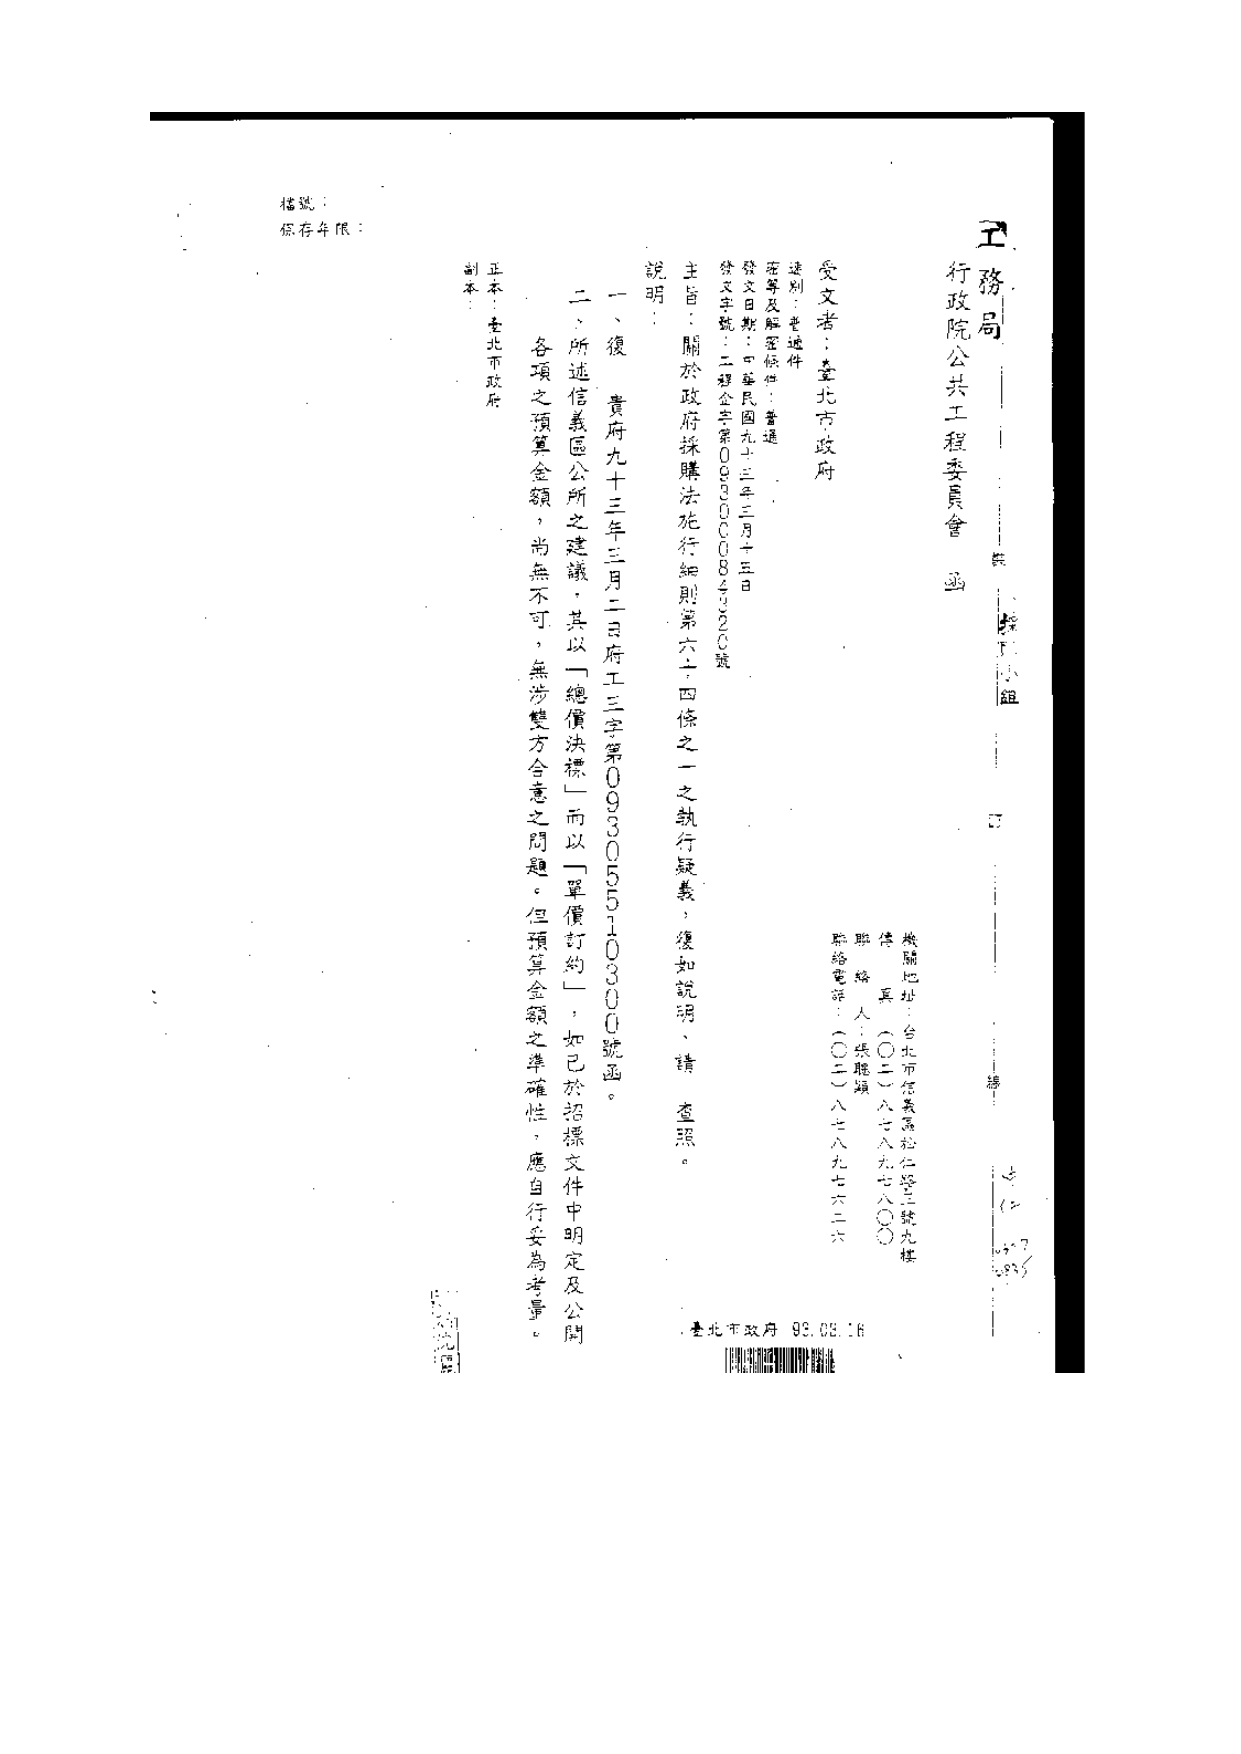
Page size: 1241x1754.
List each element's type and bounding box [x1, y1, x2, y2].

picture [150, 112, 1085, 1373]
